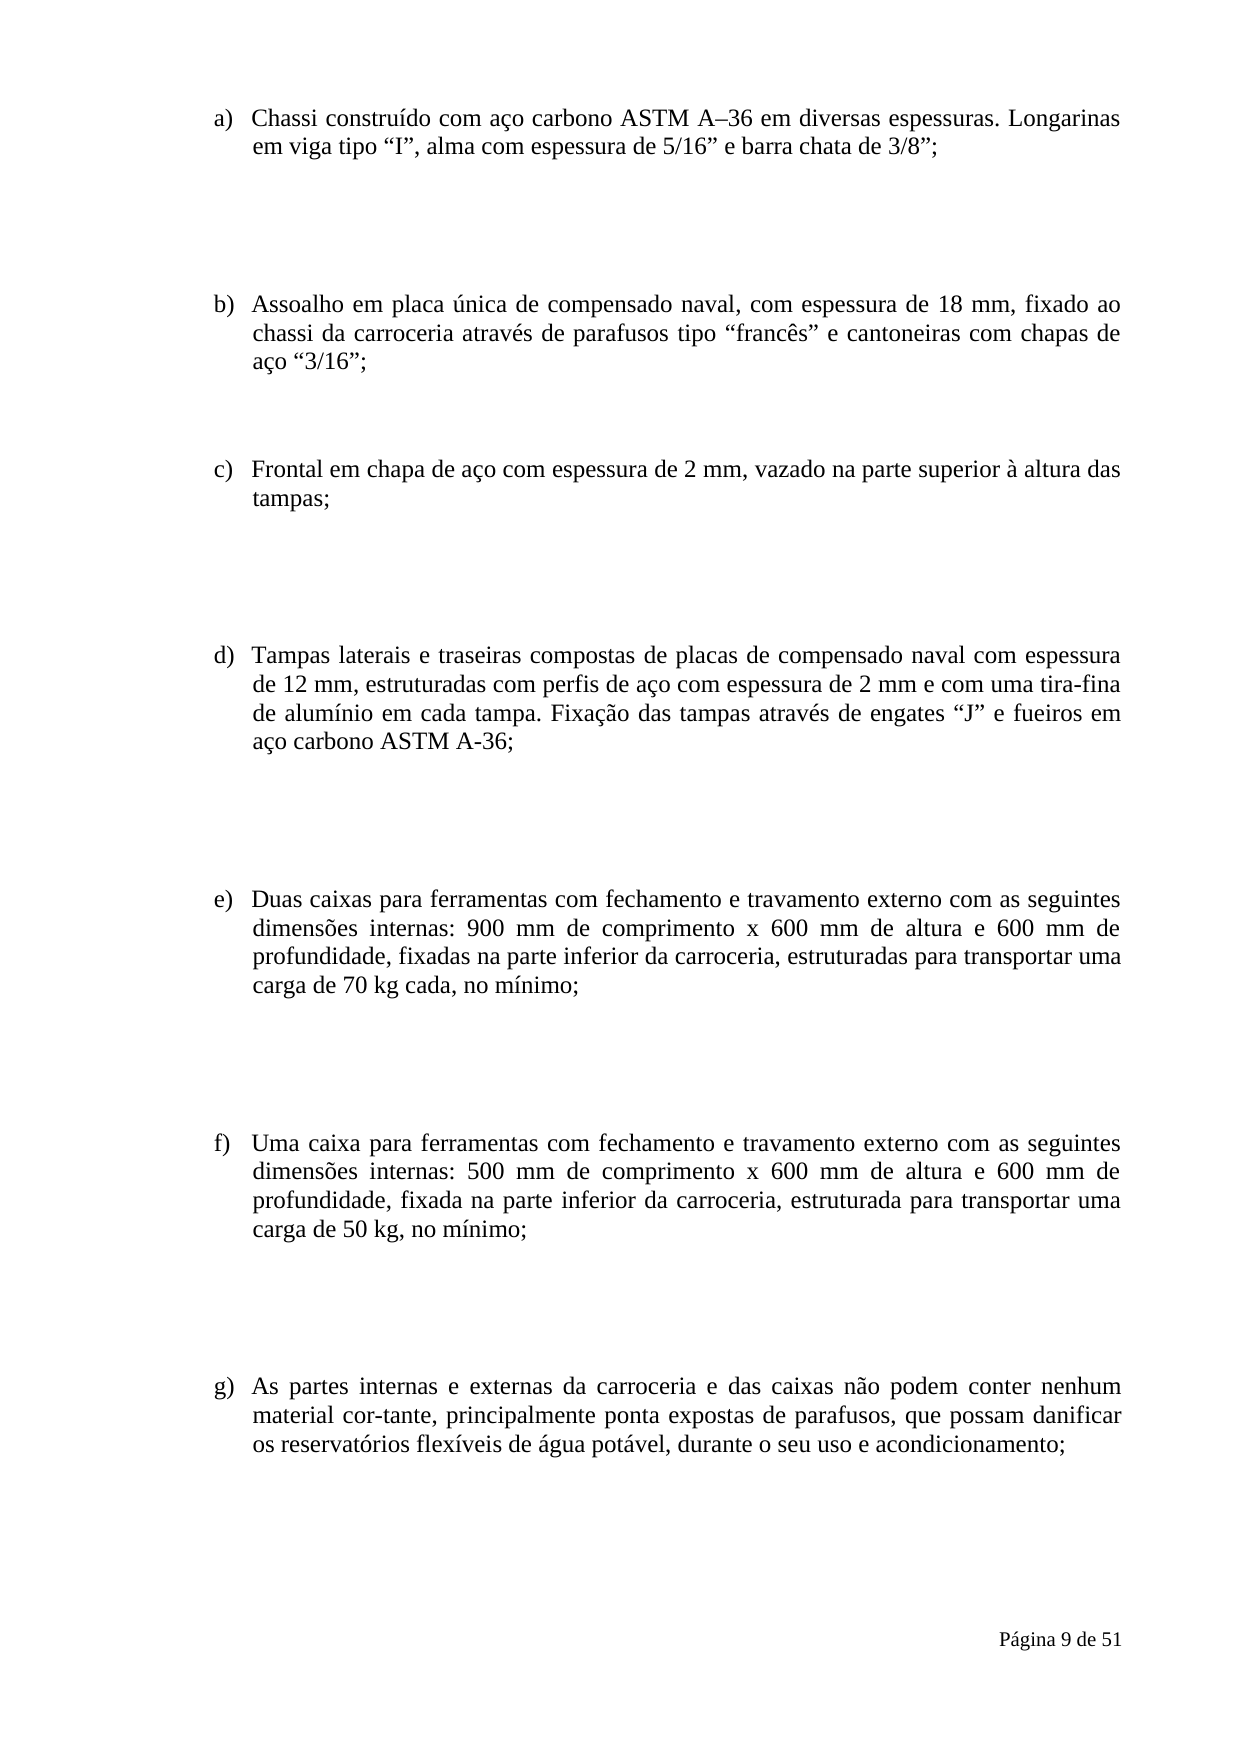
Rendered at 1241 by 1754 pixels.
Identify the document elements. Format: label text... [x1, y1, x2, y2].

list Duas caixas para ferramentas com fechamento e travamento externo com as seguintes dimensões internas: 900 mm de comprimento x 600 mm de altura e 600 mm de profundidade, fixadas na parte inferior da carroceria, estruturadas para transportar uma carga de 70 kg cada, no mínimo; [213, 884, 1122, 999]
list Assoalho em placa única de compensado naval, com espessura de 18 mm, fixado ao chassi da carroceria através de parafusos tipo “francês” e cantoneiras com chapas de aço “3/16”; [213, 289, 1122, 375]
list Uma caixa para ferramentas com fechamento e travamento externo com as seguintes dimensões internas: 500 mm de comprimento x 600 mm de altura e 600 mm de profundidade, fixada na parte inferior da carroceria, estruturada para transportar uma carga de 50 kg, no mínimo; [213, 1128, 1122, 1243]
list As partes internas e externas da carroceria e das caixas não podem conter nenhum material cor-tante, principalmente ponta expostas de parafusos, que possam danificar os reservatórios flexíveis de água potável, durante o seu uso e acondicionamento; [213, 1371, 1122, 1458]
list Frontal em chapa de aço com espessura de 2 mm, vazado na parte superior à altura das tampas; [213, 454, 1122, 511]
list Chassi construído com aço carbono ASTM A–36 em diversas espessuras. Longarinas em viga tipo “I”, alma com espessura de 5/16” e barra chata de 3/8”; [213, 103, 1122, 160]
list Tampas laterais e traseiras compostas de placas de compensado naval com espessura de 12 mm, estruturadas com perfis de aço com espessura de 2 mm e com uma tira-fina de alumínio em cada tampa. Fixação das tampas através de engates “J” e fueiros em aço carbono ASTM A-36; [213, 640, 1122, 755]
